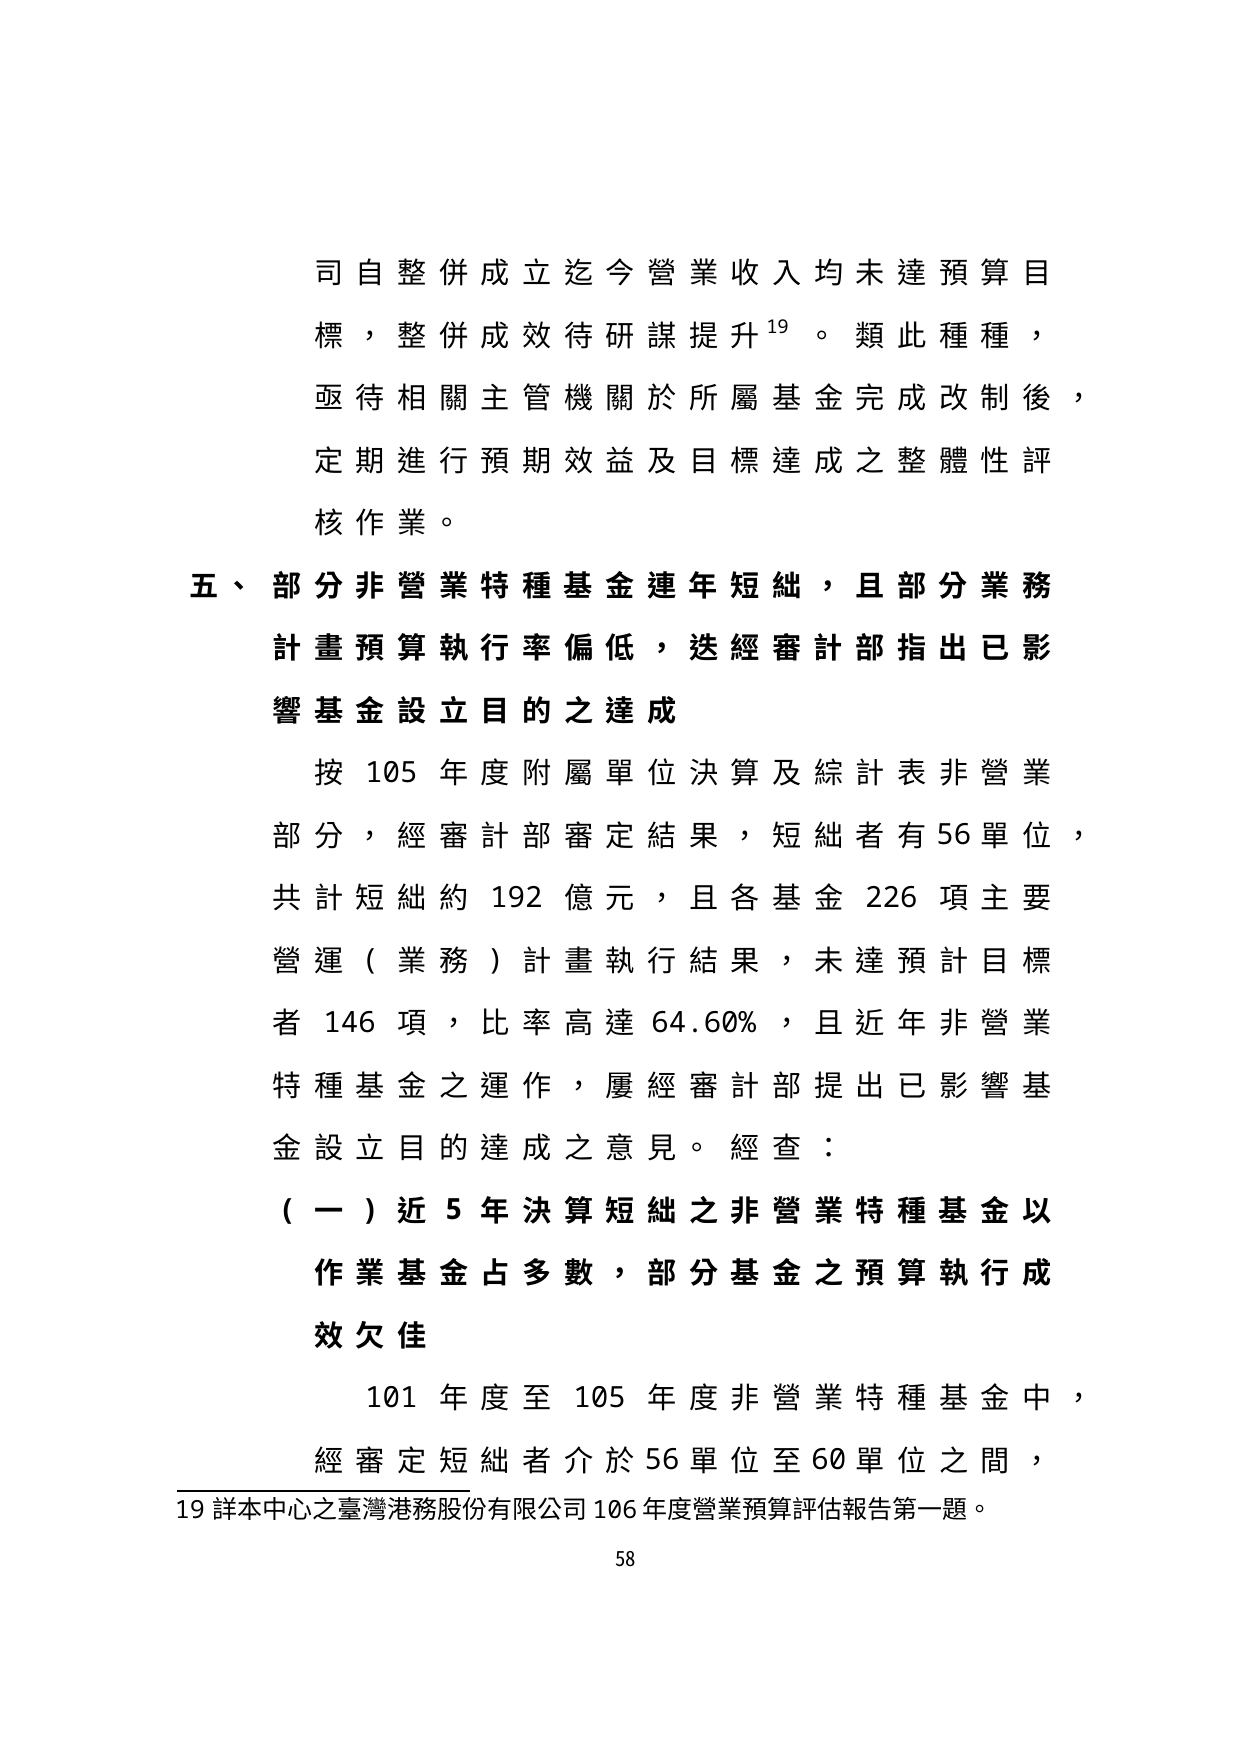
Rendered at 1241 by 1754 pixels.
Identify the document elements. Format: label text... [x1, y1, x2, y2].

text 特種基金組織型態於完成改制後，各基金主管機關並未進行改制目的或效益是否達成之評估事宜，自無從獲悉具體之目標或預期效益達成情形，暨後續待進一步檢討精進事項。以101年間推動「政企分離」模式，完成航港體制改革為例，原港務局朝公司化方向改制設立臺灣港務股份有限公司，統轄基隆、臺中、高雄及花蓮4個港務分公司，專營港埠經營業務，而涉及公權力之航政及港政業務則由交通部新成立之航港局專責辦理；惟改制後迄今已逾5年，各相關機關外部與內部運作(包含交通部航政司、航港局與臺灣港務股份有限公司等)、定位與權責關係等，曾有研究指出其間存有權責不清、未落實政企分離原則等問題，建議重新檢討定位、使命與策略，加以臺灣港務股份有限公司自整併成立迄今營業收入均未達預算目標，整併成效待研謀提升。類此種種，亟待相關主管機關於所屬基金完成改制後，定期進行預期效益及目標達成之整體性評核作業。 [271, 229, 1058, 542]
text (一)近5年決算短絀之非營業特種基金以作業基金占多數，部分基金之預算執行成效欠佳 [242, 1167, 1058, 1354]
text 按105年度附屬單位決算及綜計表非營業部分，經審計部審定結果，短絀者有56單位，共計短絀約192億元，且各基金226項主要營運(業務)計畫執行結果，未達預計目標者146項，比率高達64.60%，且近年非營業特種基金之運作，屢經審計部提出已影響基金設立目的達成之意見。經查： [242, 729, 1058, 1167]
text 五、部分非營業特種基金連年短絀，且部分業務計畫預算執行率偏低，迭經審計部指出已影響基金設立目的之達成 [183, 542, 1058, 729]
text 101年度至105年度非營業特種基金中，經審定短絀者介於56單位至60單位之間，短絀總額各約493億元、342億元、234億元、213億元及192億元，其中以作業基金占多數，同期間短絀金額占比由56.59%增為105年度之75.52%(詳附表3-5-1)。以105年度審計部評核各作業基金之預算餘絀達成情形為例，短絀較預算數增加之前3名分別為：國軍老舊眷村改建基金、國立清華大學校務基金及水資源作業基金(分預算單位)。此外，已連續5年短絀者，包括營建建設基金、國立大學校院校務基金、國立社教機構作業基金、國立高級中等學校校務基金及國軍老舊眷村改建基金等。 [271, 1354, 1058, 1479]
text 詳本中心之臺灣港務股份有限公司106年度營業預算評估報告第一題。 [174, 1491, 1063, 1525]
